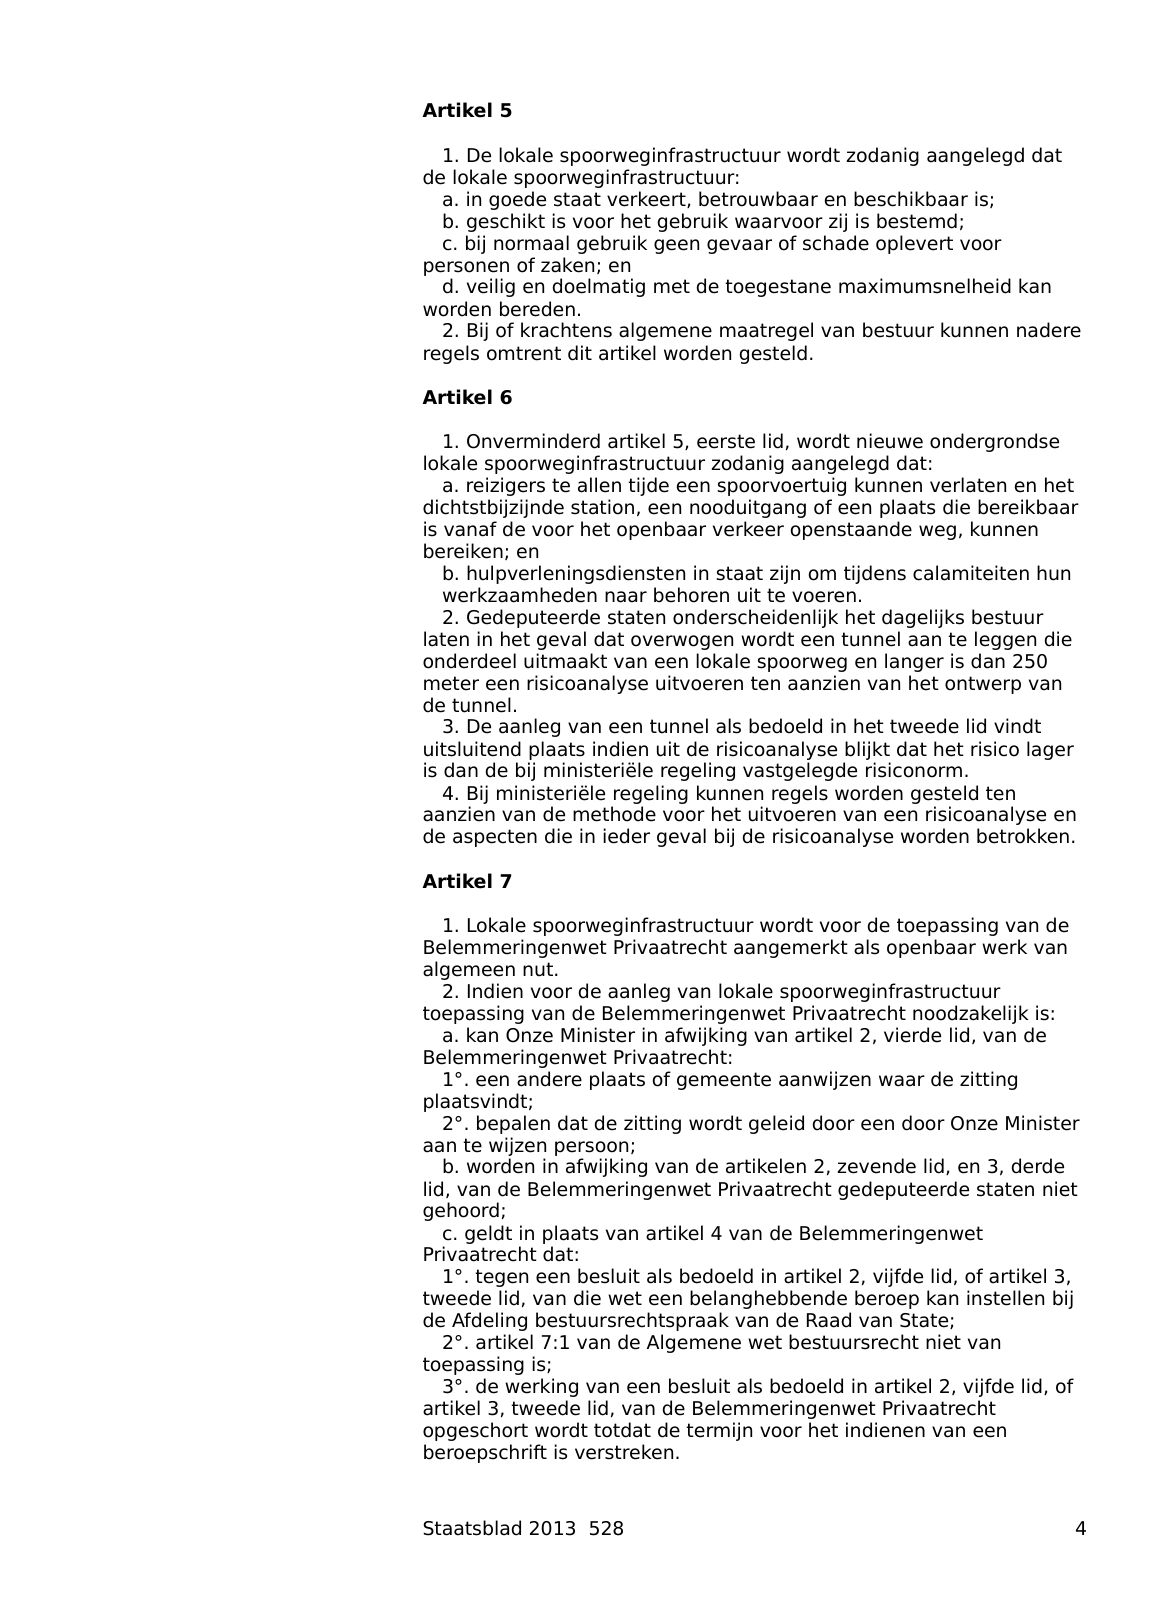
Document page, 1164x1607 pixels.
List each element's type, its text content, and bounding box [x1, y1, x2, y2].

text a. in goede staat verkeert, betrouwbaar en beschikbaar is; [422, 188, 1087, 211]
text 1. De lokale spoorweginfrastructuur wordt zodanig aangelegd dat de lokale spoorweginfrastructuur: [422, 144, 1087, 188]
text 2. Bij of krachtens algemene maatregel van bestuur kunnen nadere regels omtrent dit artikel worden gesteld. [422, 320, 1087, 364]
text 3°. de werking van een besluit als bedoeld in artikel 2, vijfde lid, of artikel 3, tweede lid, van de Belemmeringenwet Privaatrecht opgeschort wordt totdat de termijn voor het indienen van een beroepschrift is verstreken. [422, 1376, 1087, 1464]
text 2. Indien voor de aanleg van lokale spoorweginfrastructuur toepassing van de Belemmeringenwet Privaatrecht noodzakelijk is: [422, 981, 1087, 1024]
text 2. Gedeputeerde staten onderscheidenlijk het dagelijks bestuur laten in het geval dat overwogen wordt een tunnel aan te leggen die onderdeel uitmaakt van een lokale spoorweg en langer is dan 250 meter een risicoanalyse uitvoeren ten aanzien van het ontwerp van de tunnel. [422, 607, 1087, 716]
text 2°. artikel 7:1 van de Algemene wet bestuursrecht niet van toepassing is; [422, 1332, 1087, 1376]
subtitle Artikel 7 [422, 871, 1087, 892]
text 1. Lokale spoorweginfrastructuur wordt voor de toepassing van de Belemmeringenwet Privaatrecht aangemerkt als openbaar werk van algemeen nut. [422, 915, 1087, 981]
text b. hulpverleningsdiensten in staat zijn om tijdens calamiteiten hun [422, 563, 1087, 584]
text d. veilig en doelmatig met de toegestane maximumsnelheid kan worden bereden. [422, 276, 1087, 320]
text a. reizigers te allen tijde een spoorvoertuig kunnen verlaten en het dichtstbijzijnde station, een nooduitgang of een plaats die bereikbaar is vanaf de voor het openbaar verkeer openstaande weg, kunnen bereiken; en [422, 475, 1087, 563]
text b. worden in afwijking van de artikelen 2, zevende lid, en 3, derde lid, van de Belemmeringenwet Privaatrecht gedeputeerde staten niet gehoord; [422, 1156, 1087, 1222]
text 3. De aanleg van een tunnel als bedoeld in het tweede lid vindt uitsluitend plaats indien uit de risicoanalyse blijkt dat het risico lager is dan de bij ministeriële regeling vastgelegde risiconorm. [422, 716, 1087, 782]
text c. geldt in plaats van artikel 4 van de Belemmeringenwet Privaatrecht dat: [422, 1222, 1087, 1266]
subtitle Artikel 6 [422, 387, 1087, 408]
text werkzaamheden naar behoren uit te voeren. [422, 584, 1087, 607]
subtitle Artikel 5 [422, 100, 1087, 122]
text 4. Bij ministeriële regeling kunnen regels worden gesteld ten aanzien van de methode voor het uitvoeren van een risicoanalyse en de aspecten die in ieder geval bij de risicoanalyse worden betrokken. [422, 782, 1087, 848]
text c. bij normaal gebruik geen gevaar of schade oplevert voor personen of zaken; en [422, 232, 1087, 276]
text a. kan Onze Minister in afwijking van artikel 2, vierde lid, van de Belemmeringenwet Privaatrecht: [422, 1024, 1087, 1068]
text 1°. een andere plaats of gemeente aanwijzen waar de zitting plaatsvindt; [422, 1068, 1087, 1112]
text 2°. bepalen dat de zitting wordt geleid door een door Onze Minister aan te wijzen persoon; [422, 1112, 1087, 1156]
text 1°. tegen een besluit als bedoeld in artikel 2, vijfde lid, of artikel 3, tweede lid, van die wet een belanghebbende beroep kan instellen bij de Afdeling bestuursrechtspraak van de Raad van State; [422, 1266, 1087, 1332]
text 1. Onverminderd artikel 5, eerste lid, wordt nieuwe ondergrondse lokale spoorweginfrastructuur zodanig aangelegd dat: [422, 431, 1087, 475]
text b. geschikt is voor het gebruik waarvoor zij is bestemd; [422, 211, 1087, 232]
